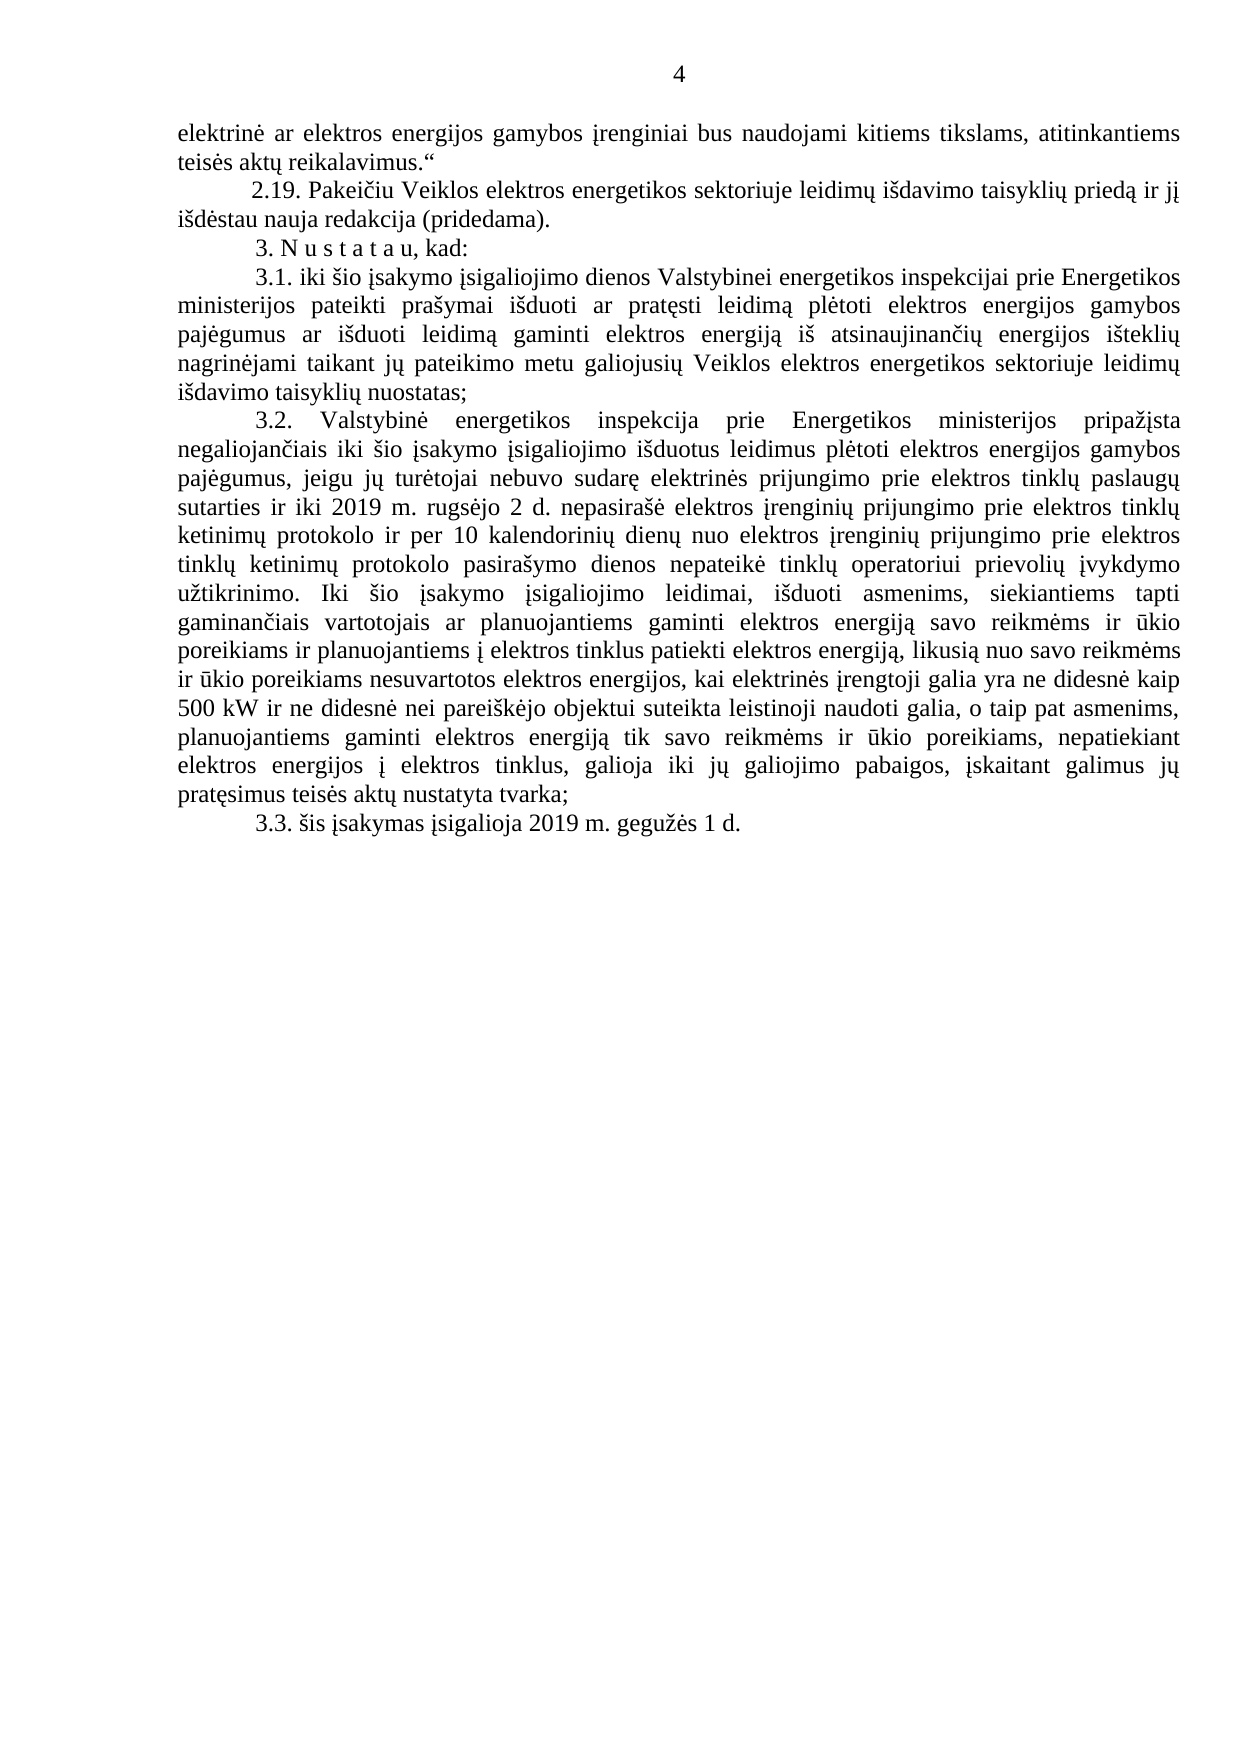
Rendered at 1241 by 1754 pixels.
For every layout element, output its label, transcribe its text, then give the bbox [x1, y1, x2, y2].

text 3. N u s t a t a u, kad: [177, 233, 1181, 262]
text elektrinė ar elektros energijos gamybos įrenginiai bus naudojami kitiems tikslams, atitinkantiems teisės aktų reikalavimus.“ [177, 118, 1181, 176]
text 2.19. Pakeičiu Veiklos elektros energetikos sektoriuje leidimų išdavimo taisyklių priedą ir jį išdėstau nauja redakcija (pridedama). [177, 176, 1181, 233]
text 3.2. Valstybinė energetikos inspekcija prie Energetikos ministerijos pripažįsta negaliojančiais iki šio įsakymo įsigaliojimo išduotus leidimus plėtoti elektros energijos gamybos pajėgumus, jeigu jų turėtojai nebuvo sudarę elektrinės prijungimo prie elektros tinklų paslaugų sutarties ir iki 2019 m. rugsėjo 2 d. nepasirašė elektros įrenginių prijungimo prie elektros tinklų ketinimų protokolo ir per 10 kalendorinių dienų nuo elektros įrenginių prijungimo prie elektros tinklų ketinimų protokolo pasirašymo dienos nepateikė tinklų operatoriui prievolių įvykdymo užtikrinimo. Iki šio įsakymo įsigaliojimo leidimai, išduoti asmenims, siekiantiems tapti gaminančiais vartotojais ar planuojantiems gaminti elektros energiją savo reikmėms ir ūkio poreikiams ir planuojantiems į elektros tinklus patiekti elektros energiją, likusią nuo savo reikmėms ir ūkio poreikiams nesuvartotos elektros energijos, kai elektrinės įrengtoji galia yra ne didesnė kaip 500 kW ir ne didesnė nei pareiškėjo objektui suteikta leistinoji naudoti galia, o taip pat asmenims, planuojantiems gaminti elektros energiją tik savo reikmėms ir ūkio poreikiams, nepatiekiant elektros energijos į elektros tinklus, galioja iki jų galiojimo pabaigos, įskaitant galimus jų pratęsimus teisės aktų nustatyta tvarka; [177, 406, 1181, 808]
text 3.1. iki šio įsakymo įsigaliojimo dienos Valstybinei energetikos inspekcijai prie Energetikos ministerijos pateikti prašymai išduoti ar pratęsti leidimą plėtoti elektros energijos gamybos pajėgumus ar išduoti leidimą gaminti elektros energiją iš atsinaujinančių energijos išteklių nagrinėjami taikant jų pateikimo metu galiojusių Veiklos elektros energetikos sektoriuje leidimų išdavimo taisyklių nuostatas; [177, 262, 1181, 406]
text 3.3. šis įsakymas įsigalioja 2019 m. gegužės 1 d. [177, 808, 1181, 837]
